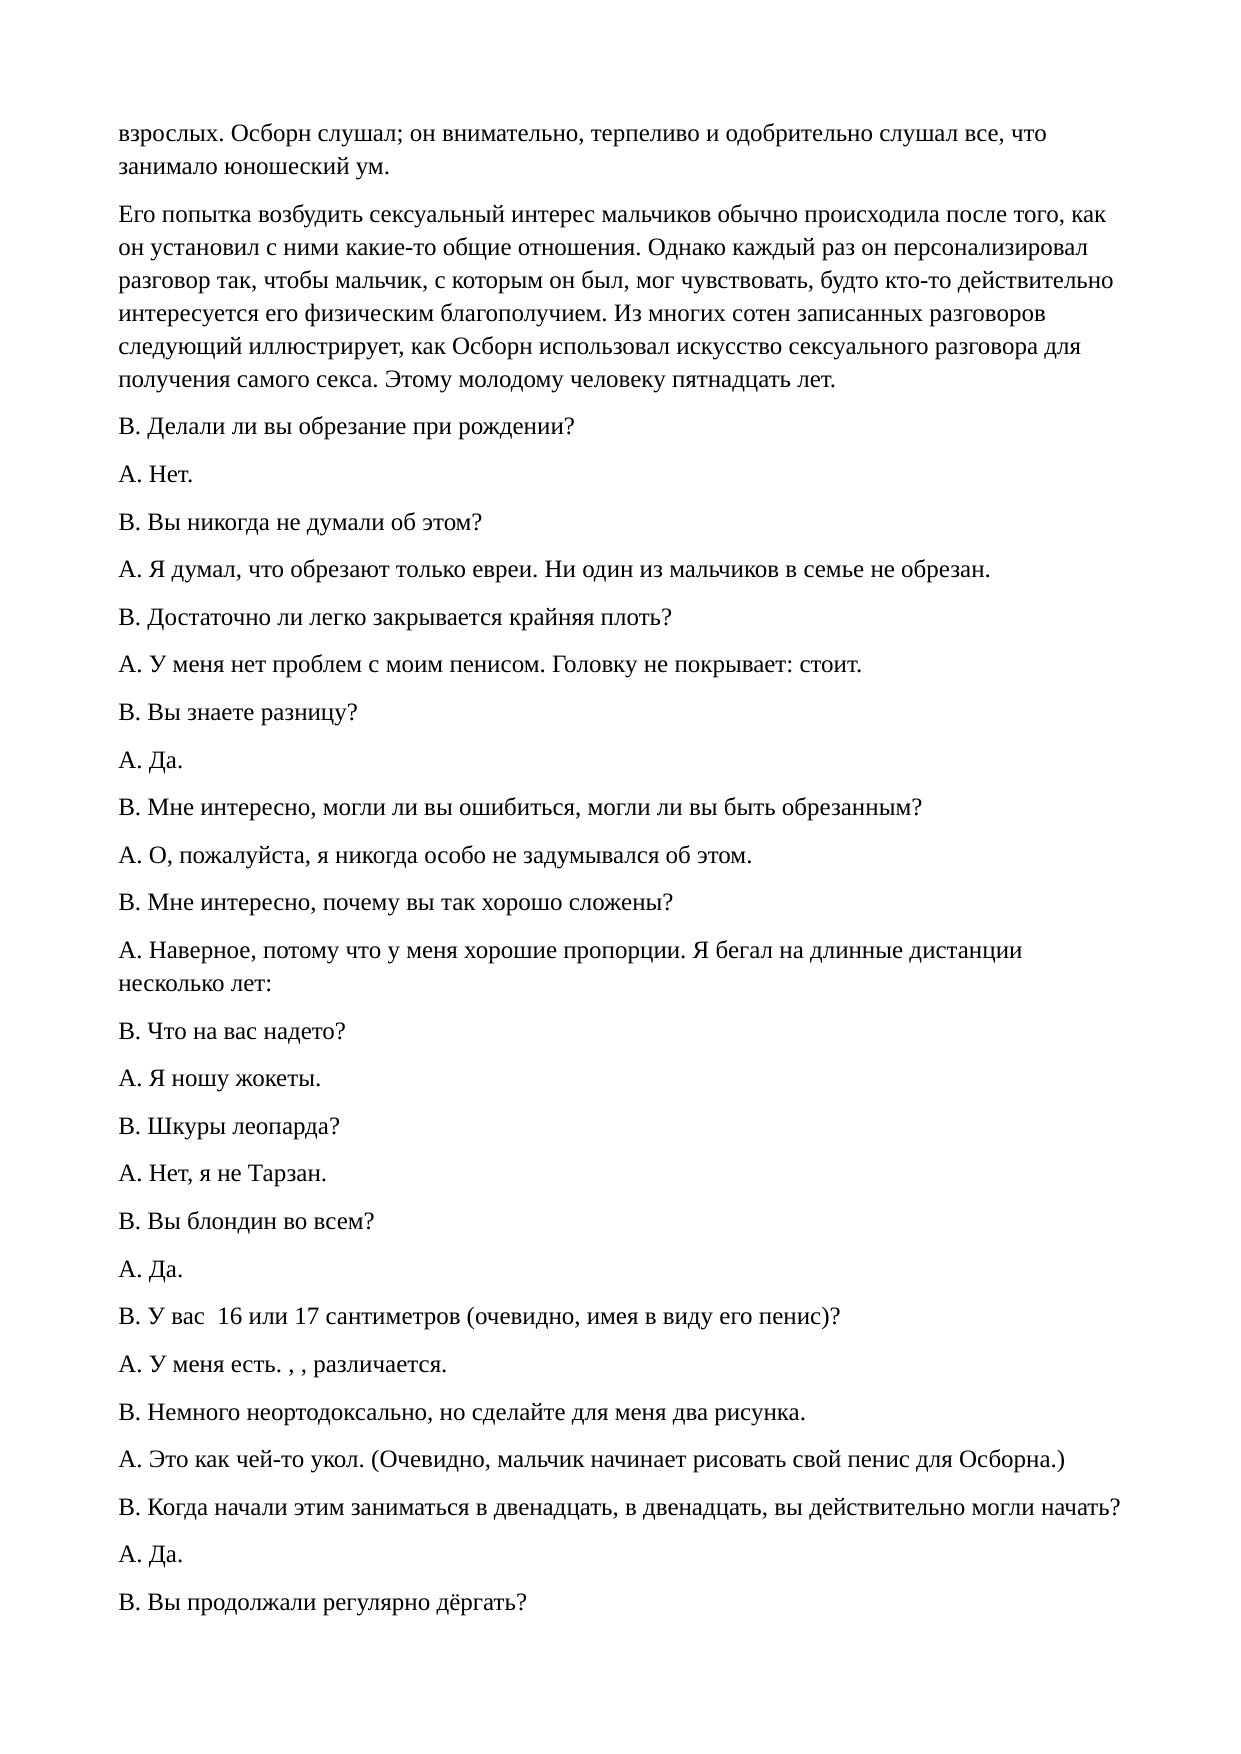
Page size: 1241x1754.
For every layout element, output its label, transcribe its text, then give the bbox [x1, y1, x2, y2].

text В. Немного неортодоксально, но сделайте для меня два рисунка. [118, 1397, 1122, 1425]
text А. Нет, я не Тарзан. [118, 1158, 1122, 1187]
text В. Вы никогда не думали об этом? [118, 507, 1122, 535]
text А. Нет. [118, 459, 1122, 488]
text В. Мне интересно, почему вы так хорошо сложены? [118, 887, 1122, 916]
text В. Делали ли вы обрезание при рождении? [118, 411, 1122, 440]
text А. Да. [118, 1539, 1122, 1568]
text В. Вы продолжали регулярно дёргать? [118, 1587, 1122, 1616]
text взрослых. Осборн слушал; он внимательно, терпеливо и одобрительно слушал все, что занимало юношеский ум. [118, 118, 1122, 180]
text В. Шкуры леопарда? [118, 1111, 1122, 1140]
text А. Да. [118, 1254, 1122, 1282]
text В. Вы блондин во всем? [118, 1206, 1122, 1235]
text В. Вы знаете разницу? [118, 697, 1122, 726]
text А. У меня нет проблем с моим пенисом. Головку не покрывает: стоит. [118, 649, 1122, 678]
text А. Я думал, что обрезают только евреи. Ни один из мальчиков в семье не обрезан. [118, 554, 1122, 583]
text Его попытка возбудить сексуальный интерес мальчиков обычно происходила после того, как он установил с ними какие-то общие отношения. Однако каждый раз он персонализировал разговор так, чтобы мальчик, с которым он был, мог чувствовать, будто кто-то действительно интересуется его физическим благополучием. Из многих сотен записанных разговоров следующий иллюстрирует, как Осборн использовал искусство сексуального разговора для получения самого секса. Этому молодому человеку пятнадцать лет. [118, 199, 1122, 393]
text В. У вас 16 или 17 сантиметров (очевидно, имея в виду его пенис)? [118, 1301, 1122, 1330]
text А. Я ношу жокеты. [118, 1063, 1122, 1092]
text В. Мне интересно, могли ли вы ошибиться, могли ли вы быть обрезанным? [118, 792, 1122, 821]
text А. Да. [118, 745, 1122, 773]
text В. Когда начали этим заниматься в двенадцать, в двенадцать, вы действительно могли начать? [118, 1492, 1122, 1521]
text А. Это как чей-то укол. (Очевидно, мальчик начинает рисовать свой пенис для Осборна.) [118, 1444, 1122, 1473]
text А. О, пожалуйста, я никогда особо не задумывался об этом. [118, 840, 1122, 869]
text В. Достаточно ли легко закрывается крайняя плоть? [118, 602, 1122, 631]
text А. У меня есть. , , различается. [118, 1349, 1122, 1378]
text В. Что на вас надето? [118, 1016, 1122, 1044]
text А. Наверное, потому что у меня хорошие пропорции. Я бегал на длинные дистанции несколько лет: [118, 935, 1122, 997]
